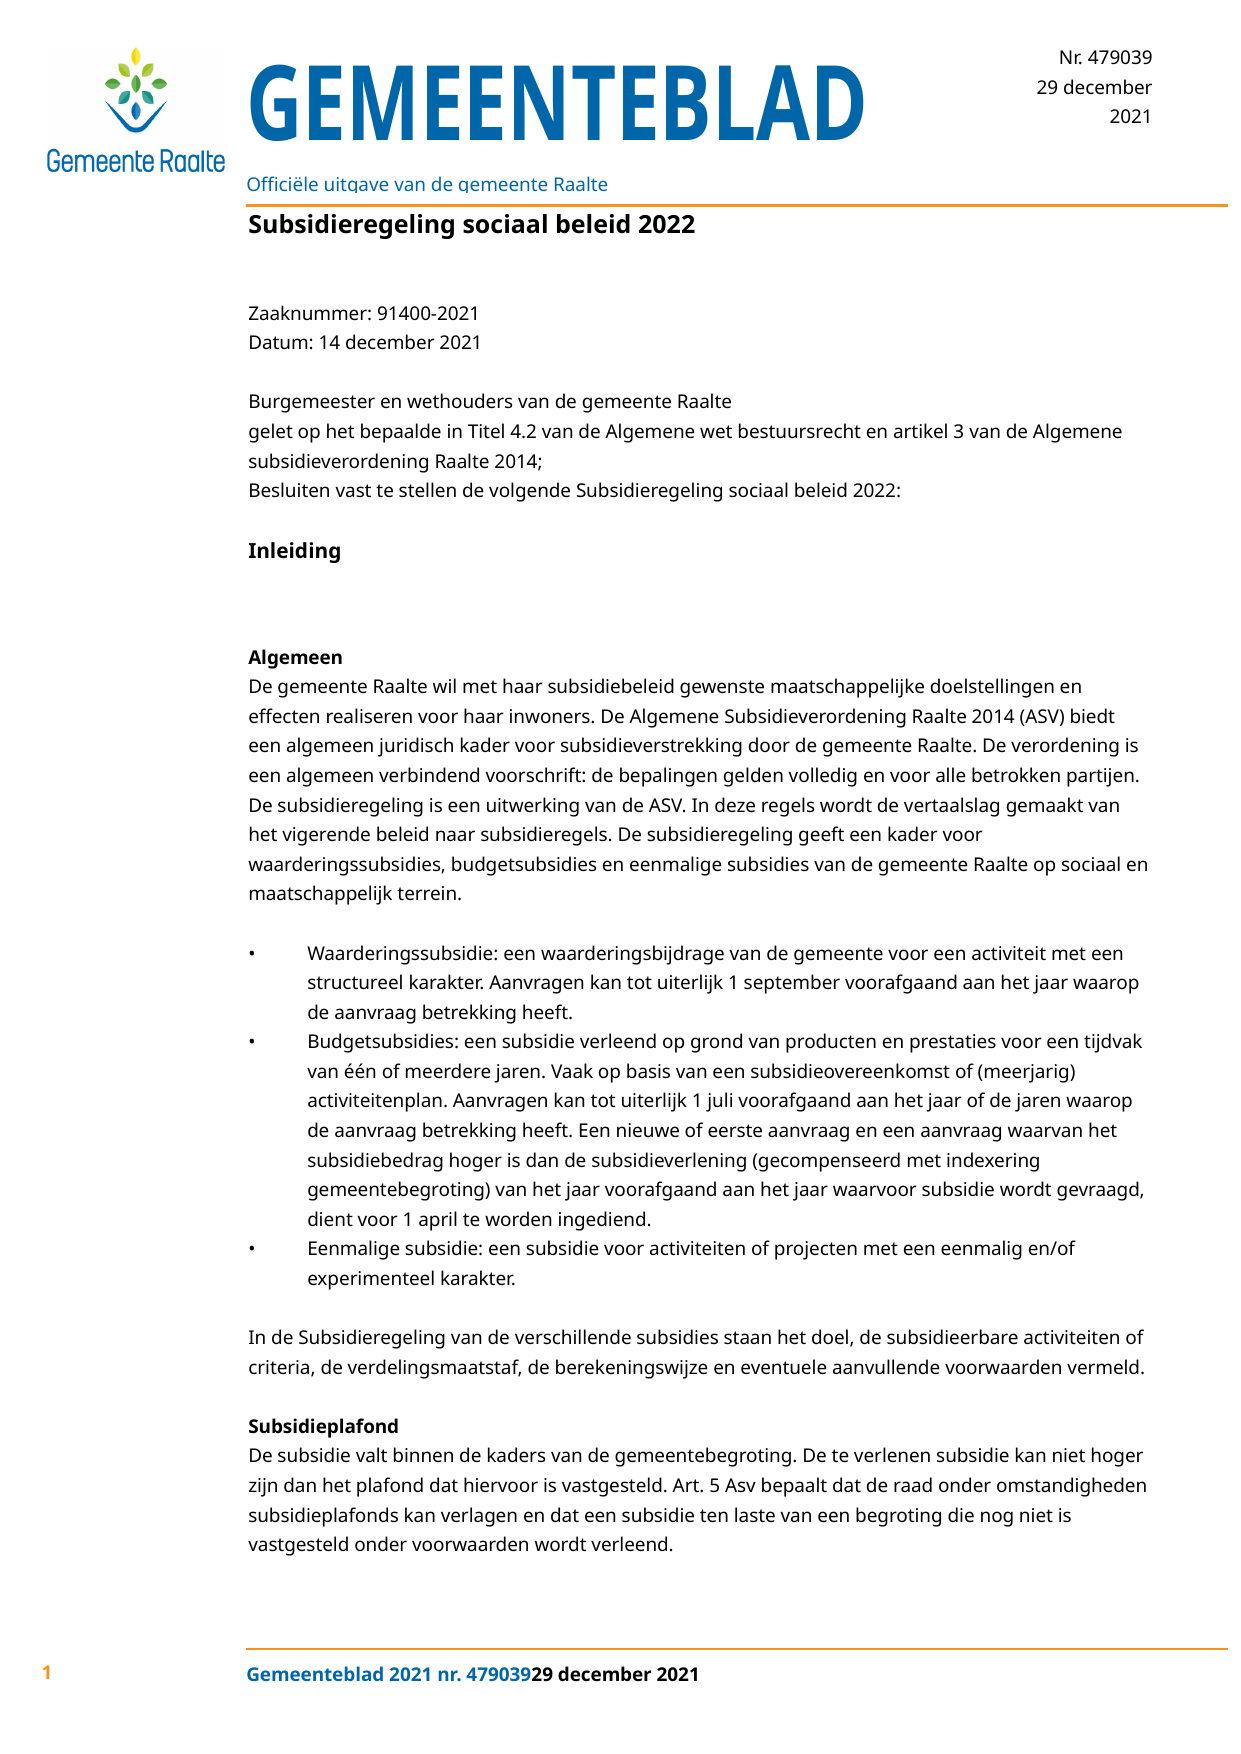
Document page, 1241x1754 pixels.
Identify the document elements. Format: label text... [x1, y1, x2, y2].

text Burgemeester en wethouders van de gemeente Raalte [248, 389, 1152, 414]
text Subsidieregeling sociaal beleid 2022 [248, 207, 1152, 241]
text De subsidie valt binnen de kaders van de gemeentebegroting. De te verlenen subsidie kan niet hoger zijn dan het plafond dat hiervoor is vastgesteld. Art. 5 Asv bepaalt dat de raad onder omstandigheden subsidieplafonds kan verlagen en dat een subsidie ten laste van een begroting die nog niet is vastgesteld onder voorwaarden wordt verleend. [248, 1443, 1152, 1557]
text Algemeen [248, 644, 1152, 669]
text Besluiten vast te stellen de volgende Subsidieregeling sociaal beleid 2022: [248, 477, 1152, 503]
text De gemeente Raalte wil met haar subsidiebeleid gewenste maatschappelijke doelstellingen en effecten realiseren voor haar inwoners. De Algemene Subsidieverordening Raalte 2014 (ASV) biedt een algemeen juridisch kader voor subsidieverstrekking door de gemeente Raalte. De verordening is een algemeen verbindend voorschrift: de bepalingen gelden volledig en voor alle betrokken partijen. De subsidieregeling is een uitwerking van de ASV. In deze regels wordt de vertaalslag gemaakt van het vigerende beleid naar subsidieregels. De subsidieregeling geeft een kader voor waarderingssubsidies, budgetsubsidies en eenmalige subsidies van de gemeente Raalte op sociaal en maatschappelijk terrein. [248, 673, 1152, 906]
text Zaaknummer: 91400-2021 [248, 300, 1152, 326]
text Datum: 14 december 2021 [248, 329, 1152, 355]
text gelet op het bepaalde in Titel 4.2 van de Algemene wet bestuursrecht en artikel 3 van de Algemene subsidieverordening Raalte 2014; [248, 418, 1152, 473]
list Waarderingssubsidie: een waarderingsbijdrage van de gemeente voor een activiteit met een structureel karakter. Aanvragen kan tot uiterlijk 1 september voorafgaand aan het jaar waarop de aanvraag betrekking heeft. [248, 940, 1152, 1024]
list Eenmalige subsidie: een subsidie voor activiteiten of projecten met een eenmalig en/of experimenteel karakter. [248, 1236, 1152, 1291]
list Budgetsubsidies: een subsidie verleend op grond van producten en prestaties voor een tijdvak van één of meerdere jaren. Vaak op basis van een subsidieovereenkomst of (meerjarig) activiteitenplan. Aanvragen kan tot uiterlijk 1 juli voorafgaand aan het jaar of de jaren waarop de aanvraag betrekking heeft. Een nieuwe of eerste aanvraag en een aanvraag waarvan het subsidiebedrag hoger is dan de subsidieverlening (gecompenseerd met indexering gemeentebegroting) van het jaar voorafgaand aan het jaar waarvoor subsidie wordt gevraagd, dient voor 1 april te worden ingediend. [248, 1028, 1152, 1232]
text In de Subsidieregeling van de verschillende subsidies staan het doel, de subsidieerbare activiteiten of criteria, de verdelingsmaatstaf, de berekeningswijze en eventuele aanvullende voorwaarden vermeld. [248, 1324, 1152, 1379]
picture [41, 47, 231, 172]
text Inleiding [248, 537, 1152, 565]
text Subsidieplafond [248, 1413, 1152, 1439]
